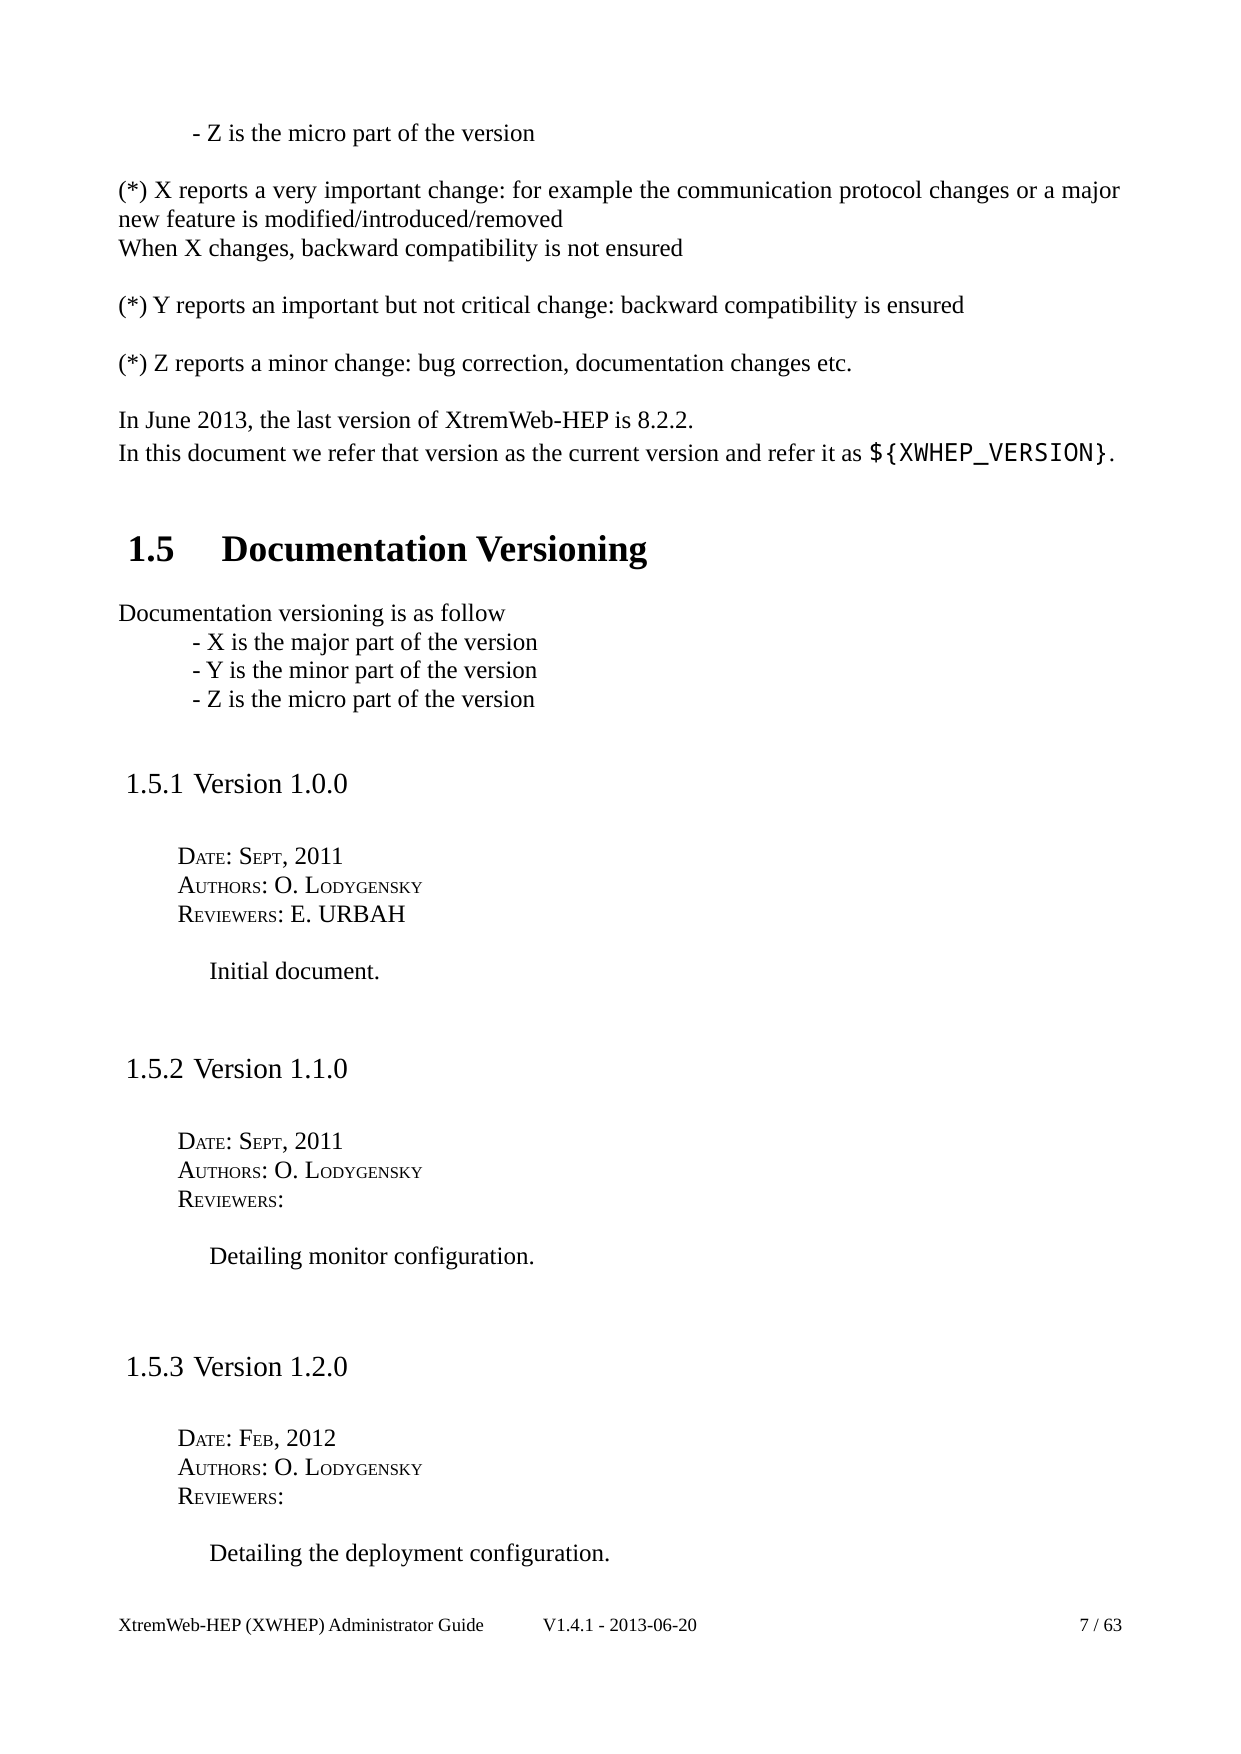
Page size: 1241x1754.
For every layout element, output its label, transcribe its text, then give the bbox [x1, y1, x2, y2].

text Authors: O. Lodygensky [177, 1452, 1122, 1481]
text In June 2013, the last version of XtremWeb-HEP is 8.2.2. [118, 406, 1122, 434]
text In this document we refer that version as the current version and refer it as ${XWHEP_VERSION}. [118, 434, 1122, 468]
text (*) Y reports an important but not critical change: backward compatibility is ensured [118, 291, 1122, 319]
text (*) Z reports a minor change: bug correction, documentation changes etc. [118, 348, 1122, 377]
text Date: Feb, 2012 [177, 1423, 1122, 1452]
text Date: Sept, 2011 [177, 841, 1122, 870]
text Detailing the deployment configuration. [209, 1538, 1035, 1567]
text - Z is the micro part of the version [118, 684, 1122, 713]
text Initial document. [209, 956, 1035, 985]
text Authors: O. Lodygensky [177, 1155, 1122, 1184]
text Documentation versioning is as follow [118, 598, 1122, 627]
text - Y is the minor part of the version [118, 655, 1122, 684]
text (*) X reports a very important change: for example the communication protocol changes or a major new feature is modified/introduced/removed [118, 176, 1122, 233]
text Detailing monitor configuration. [209, 1241, 1035, 1270]
subtitle Documentation Versioning [118, 526, 1122, 569]
subtitle Version 1.1.0 [118, 1051, 1122, 1085]
text When X changes, backward compatibility is not ensured [118, 233, 1122, 262]
text Reviewers: E. URBAH [177, 899, 1122, 928]
text Authors: O. Lodygensky [177, 870, 1122, 899]
subtitle Version 1.0.0 [118, 767, 1122, 800]
text - Z is the micro part of the version [118, 118, 1122, 147]
text Reviewers: [177, 1481, 1122, 1510]
text - X is the major part of the version [118, 627, 1122, 655]
subtitle Version 1.2.0 [118, 1349, 1122, 1382]
text Date: Sept, 2011 [177, 1126, 1122, 1155]
text Reviewers: [177, 1184, 1122, 1212]
